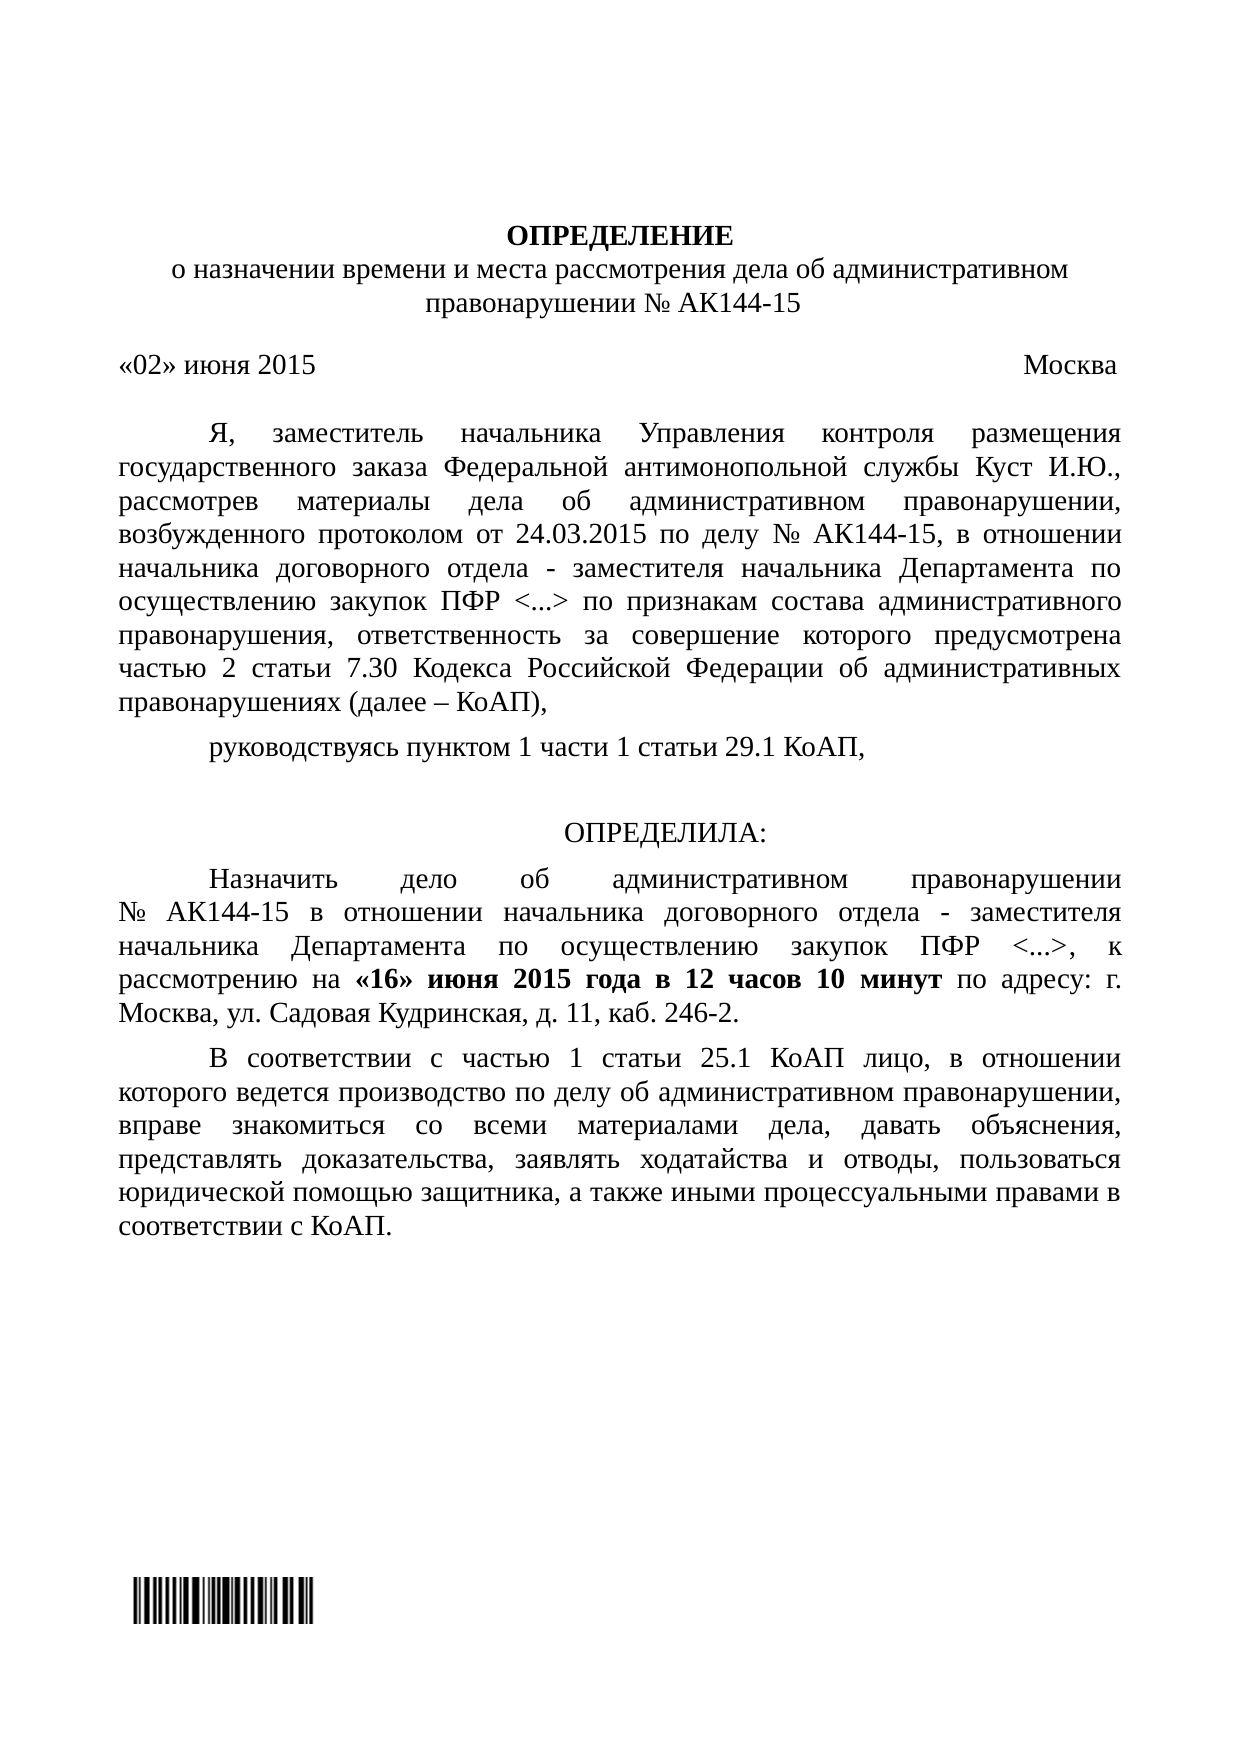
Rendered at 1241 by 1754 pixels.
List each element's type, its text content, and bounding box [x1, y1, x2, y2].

text «02» июня 2015 Москва [118, 347, 1122, 381]
text ОПРЕДЕЛИЛА: [118, 815, 1122, 849]
text В соответствии с частью 1 статьи 25.1 КоАП лицо, в отношении которого ведется производство по делу об административном правонарушении, вправе знакомиться со всеми материалами дела, давать объяснения, представлять доказательства, заявлять ходатайства и отводы, пользоваться юридической помощью защитника, а также иными процессуальными правами в соответствии с КоАП. [118, 1040, 1122, 1242]
subtitle ОПРЕДЕЛЕНИЕ [118, 218, 1122, 251]
text Я, заместитель начальника Управления контроля размещения государственного заказа Федеральной антимонопольной службы Куст И.Ю., рассмотрев материалы дела об административном правонарушении, возбужденного протоколом от 24.03.2015 по делу № АК144-15, в отношении начальника договорного отдела - заместителя начальника Департамента по осуществлению закупок ПФР <...> по признакам состава административного правонарушения, ответственность за совершение которого предусмотрена частью 2 статьи 7.30 Кодекса Российской Федерации об административных правонарушениях (далее – КоАП), [118, 416, 1122, 717]
text Назначить дело об административном правонарушении № АК144-15 в отношении начальника договорного отдела - заместителя начальника Департамента по осуществлению закупок ПФР <...>, к рассмотрению на «16» июня 2015 года в 12 часов 10 минут по адресу: г. Москва, ул. Садовая Кудринская, д. 11, каб. 246-2. [118, 861, 1122, 1028]
picture [118, 1577, 331, 1624]
text о назначении времени и места рассмотрения дела об административном правонарушении № АК144-15 [118, 251, 1122, 318]
text руководствуясь пунктом 1 части 1 статьи 29.1 КоАП, [118, 729, 1122, 763]
